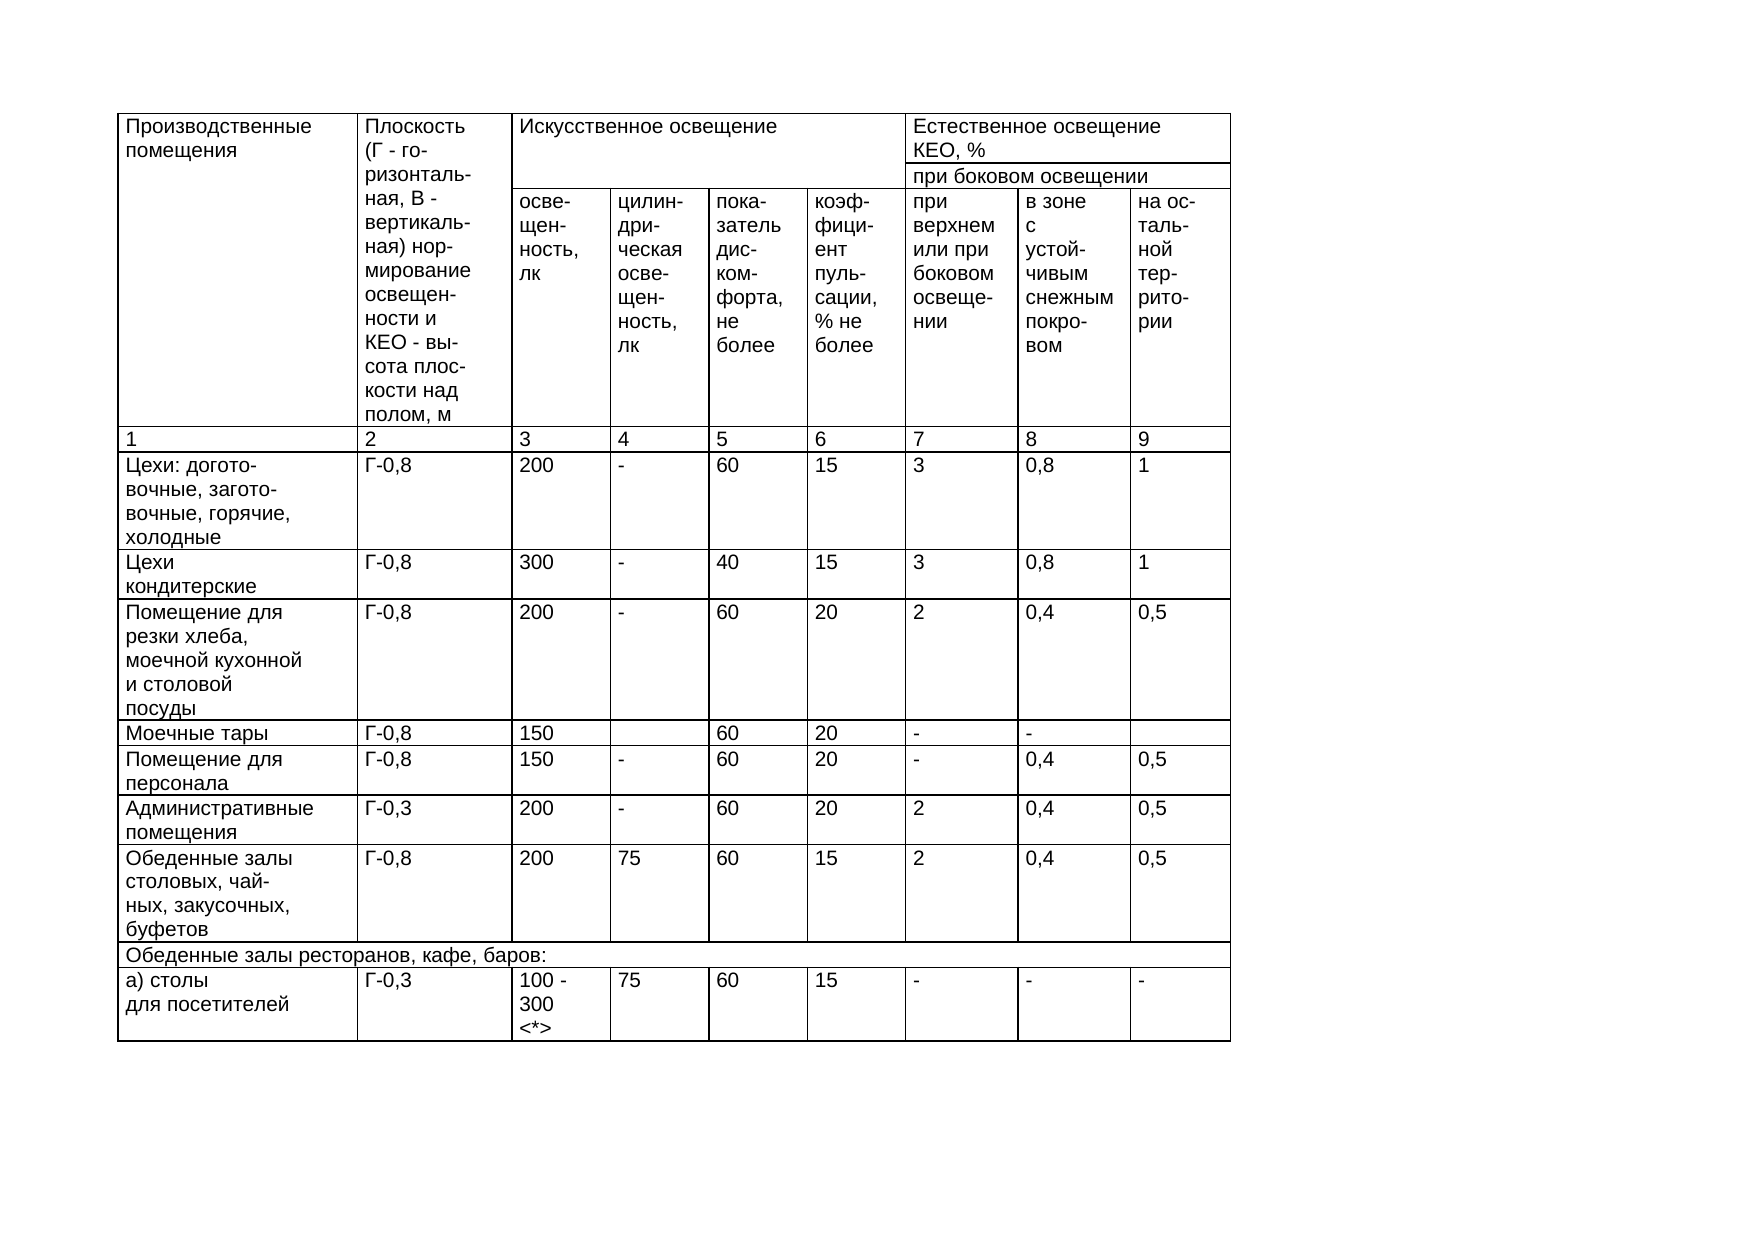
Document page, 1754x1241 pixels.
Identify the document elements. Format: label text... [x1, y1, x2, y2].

table_cell Г-0,8 [358, 721, 511, 745]
table_cell Г-0,3 [358, 968, 511, 1040]
table_cell цилин- дри- ческая осве- щен- ность, лк [611, 189, 708, 426]
table_cell 60 [710, 721, 807, 745]
table_cell - [1019, 968, 1130, 1040]
table_cell 300 [513, 550, 610, 598]
table_cell осве- щен- ность, лк [513, 189, 610, 426]
table_cell - [1131, 968, 1230, 1040]
table_header Естественное освещение КЕО, % [906, 114, 1230, 162]
table_cell Г-0,8 [358, 845, 511, 941]
table_cell 60 [710, 796, 807, 844]
table_cell 8 [1019, 427, 1130, 451]
table_cell 4 [611, 427, 708, 451]
table_cell при верхнем или при боковом освеще- нии [906, 189, 1017, 426]
table_cell 3 [906, 550, 1017, 598]
table_cell 20 [808, 746, 905, 794]
table_cell Обеденные залы столовых, чай- ных, закусочных, буфетов [119, 845, 357, 941]
table_cell Г-0,8 [358, 453, 511, 548]
table_cell - [906, 721, 1017, 745]
table_cell Административные помещения [119, 796, 357, 844]
table_cell Моечные тары [119, 721, 357, 745]
table_cell 2 [906, 845, 1017, 941]
table_cell 5 [710, 427, 807, 451]
table_cell 0,8 [1019, 453, 1130, 548]
table_cell на ос- таль- ной тер- рито- рии [1131, 189, 1230, 426]
table_cell Обеденные залы ресторанов, кафе, баров: [119, 943, 1230, 967]
table_cell 200 [513, 796, 610, 844]
table_cell 0,5 [1131, 796, 1230, 844]
table_cell 1 [1131, 550, 1230, 598]
table_cell 1 [119, 427, 357, 451]
table_cell 60 [710, 453, 807, 548]
table_cell [611, 721, 708, 745]
table_cell 20 [808, 721, 905, 745]
table_cell - [1019, 721, 1130, 745]
table_cell Помещение для персонала [119, 746, 357, 794]
table_cell 150 [513, 721, 610, 745]
table_cell 7 [906, 427, 1017, 451]
table_cell 0,8 [1019, 550, 1130, 598]
table_cell 1 [1131, 453, 1230, 548]
table_cell Цехи: догото- вочные, загото- вочные, горячие, холодные [119, 453, 357, 548]
table_cell пока- затель дис- ком- форта, не более [710, 189, 807, 426]
table_cell 0,4 [1019, 796, 1130, 844]
table_cell 0,4 [1019, 600, 1130, 719]
table_cell 3 [513, 427, 610, 451]
table_cell 6 [808, 427, 905, 451]
table_cell - [611, 600, 708, 719]
table_header Искусственное освещение [513, 114, 905, 187]
table_cell [1131, 721, 1230, 745]
table_cell 20 [808, 796, 905, 844]
table_cell - [611, 796, 708, 844]
table_cell 20 [808, 600, 905, 719]
table_cell - [611, 746, 708, 794]
table_cell а) столы для посетителей [119, 968, 357, 1040]
table_cell Цехи кондитерские [119, 550, 357, 598]
table_cell 0,4 [1019, 746, 1130, 794]
table_cell 60 [710, 746, 807, 794]
table_cell 200 [513, 600, 610, 719]
table_cell 200 [513, 845, 610, 941]
table_cell 15 [808, 453, 905, 548]
table_cell 200 [513, 453, 610, 548]
table_cell 2 [358, 427, 511, 451]
table_cell 0,5 [1131, 746, 1230, 794]
table_cell коэф- фици- ент пуль- сации, % не более [808, 189, 905, 426]
table_cell в зоне с устой- чивым снежным покро- вом [1019, 189, 1130, 426]
table_cell 150 [513, 746, 610, 794]
table_cell - [611, 453, 708, 548]
table_cell 75 [611, 845, 708, 941]
table_cell при боковом освещении [906, 164, 1230, 187]
table_cell - [611, 550, 708, 598]
table_cell 60 [710, 845, 807, 941]
table_cell Г-0,8 [358, 600, 511, 719]
table_cell 15 [808, 550, 905, 598]
table_cell - [906, 746, 1017, 794]
table_cell Г-0,3 [358, 796, 511, 844]
table_cell Помещение для резки хлеба, моечной кухонной и столовой посуды [119, 600, 357, 719]
table_cell 15 [808, 968, 905, 1040]
table_header Производственные помещения [119, 114, 357, 426]
table_cell 0,5 [1131, 845, 1230, 941]
table_header Плоскость (Г - го- ризонталь- ная, В - вертикаль- ная) нор- мирование освещен- ности и КЕО - вы- сота плос- кости над полом, м [358, 114, 511, 426]
table_cell 0,4 [1019, 845, 1130, 941]
table_cell 60 [710, 968, 807, 1040]
table_cell - [906, 968, 1017, 1040]
table_cell 2 [906, 796, 1017, 844]
table_cell 2 [906, 600, 1017, 719]
table_cell 15 [808, 845, 905, 941]
table_cell 9 [1131, 427, 1230, 451]
table_cell 100 - 300 <*> [513, 968, 610, 1040]
table_cell Г-0,8 [358, 550, 511, 598]
table_cell 75 [611, 968, 708, 1040]
table_cell Г-0,8 [358, 746, 511, 794]
table_cell 0,5 [1131, 600, 1230, 719]
table_cell 60 [710, 600, 807, 719]
table_cell 3 [906, 453, 1017, 548]
table_cell 40 [710, 550, 807, 598]
